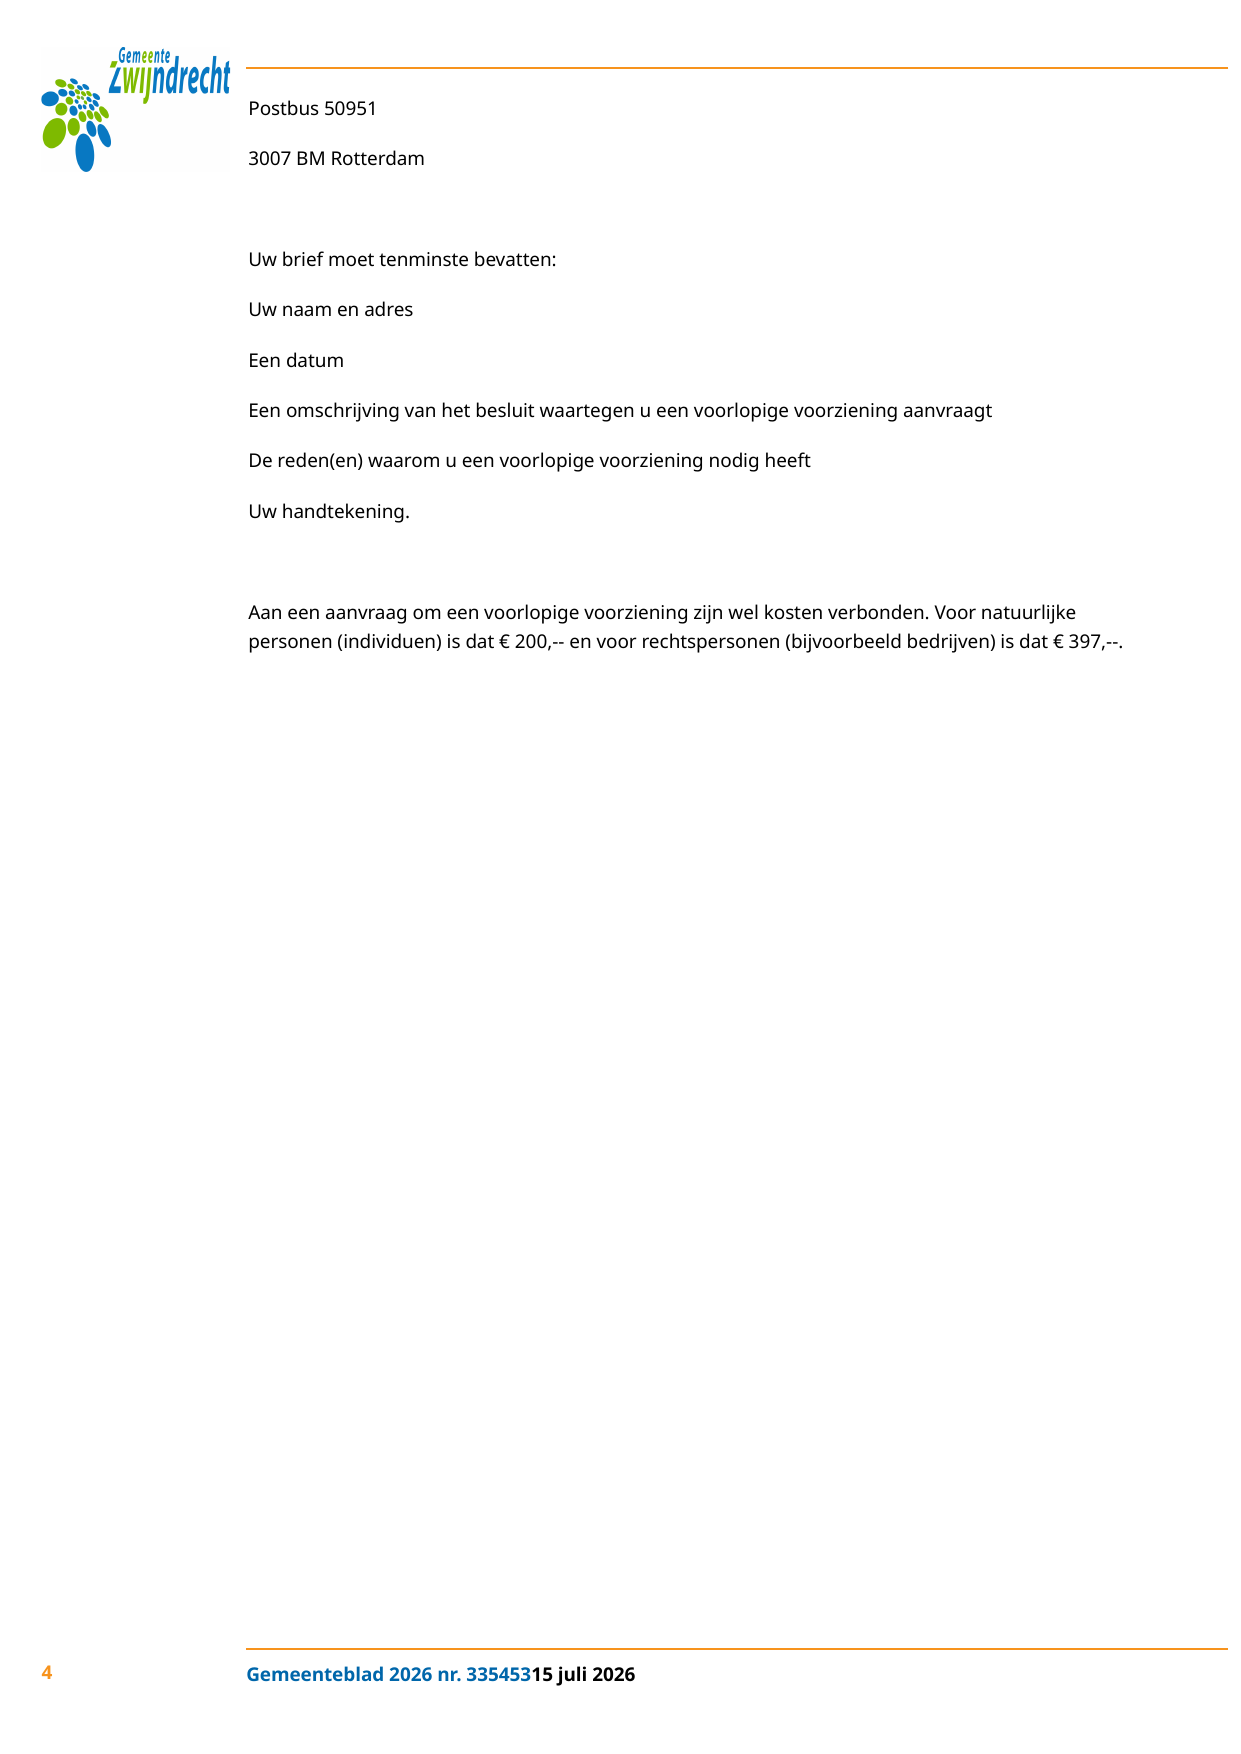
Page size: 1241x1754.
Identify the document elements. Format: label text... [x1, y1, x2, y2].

text Aan een aanvraag om een voorlopige voorziening zijn wel kosten verbonden. Voor natuurlijke personen (individuen) is dat € 200,-- en voor rechtspersonen (bijvoorbeeld bedrijven) is dat € 397,--. [248, 599, 1152, 654]
text Een omschrijving van het besluit waartegen u een voorlopige voorziening aanvraagt [248, 397, 1152, 423]
text Uw handtekening. [248, 498, 1152, 524]
text Uw brief moet tenminste bevatten: [248, 246, 1152, 272]
text 3007 BM Rotterdam [248, 145, 1152, 171]
picture [41, 47, 231, 172]
text Uw naam en adres [248, 296, 1152, 322]
text De reden(en) waarom u een voorlopige voorziening nodig heeft [248, 448, 1152, 473]
text Een datum [248, 347, 1152, 373]
text Postbus 50951 [248, 95, 1152, 121]
